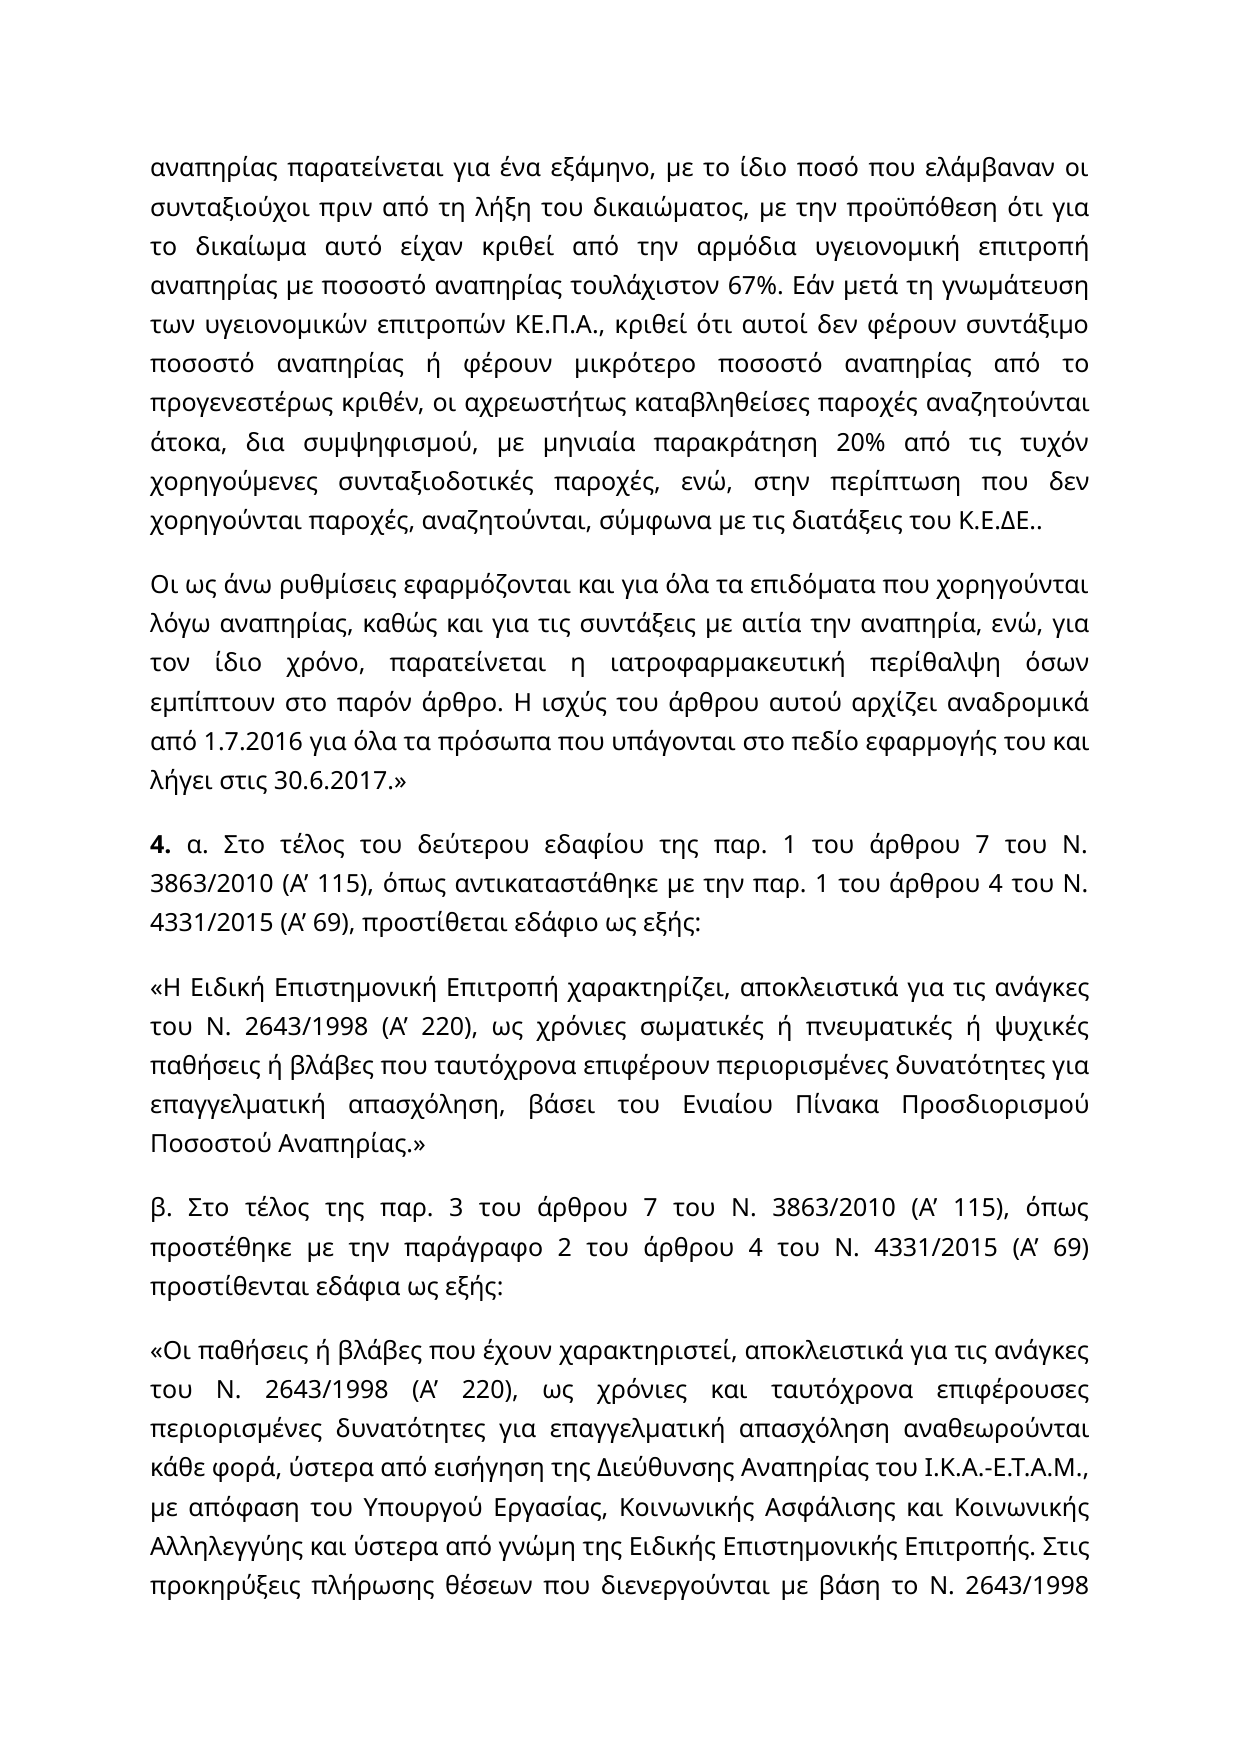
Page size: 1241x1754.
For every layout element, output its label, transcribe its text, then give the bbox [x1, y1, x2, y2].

text 4. α. Στο τέλος του δεύτερου εδαφίου της παρ. 1 του άρθρου 7 του Ν. 3863/2010 (Α’ 115), όπως αντικαταστάθηκε με την παρ. 1 του άρθρου 4 του Ν. 4331/2015 (Α’ 69), προστίθεται εδάφιο ως εξής: [150, 827, 1090, 939]
text β. Στο τέλος της παρ. 3 του άρθρου 7 του Ν. 3863/2010 (Α’ 115), όπως προστέθηκε με την παράγραφο 2 του άρθρου 4 του Ν. 4331/2015 (Α’ 69) προστίθενται εδάφια ως εξής: [150, 1190, 1090, 1302]
text αναπηρίας παρατείνεται για ένα εξάμηνο, με το ίδιο ποσό που ελάμβαναν οι συνταξιούχοι πριν από τη λήξη του δικαιώματος, με την προϋπόθεση ότι για το δικαίωμα αυτό είχαν κριθεί από την αρμόδια υγειονομική επιτροπή αναπηρίας με ποσοστό αναπηρίας τουλάχιστον 67%. Εάν μετά τη γνωμάτευση των υγειονομικών επιτροπών ΚΕ.Π.Α., κριθεί ότι αυτοί δεν φέρουν συντάξιμο ποσοστό αναπηρίας ή φέρουν μικρότερο ποσοστό αναπηρίας από το προγενεστέρως κριθέν, οι αχρεωστήτως καταβληθείσες παροχές αναζητούνται άτοκα, δια συμψηφισμού, με μηνιαία παρακράτηση 20% από τις τυχόν χορηγούμενες συνταξιοδοτικές παροχές, ενώ, στην περίπτωση που δεν χορηγούνται παροχές, αναζητούνται, σύμφωνα με τις διατάξεις του Κ.Ε.ΔΕ.. [150, 150, 1090, 537]
text Οι ως άνω ρυθμίσεις εφαρμόζονται και για όλα τα επιδόματα που χορηγούνται λόγω αναπηρίας, καθώς και για τις συντάξεις με αιτία την αναπηρία, ενώ, για τον ίδιο χρόνο, παρατείνεται η ιατροφαρμακευτική περίθαλψη όσων εμπίπτουν στο παρόν άρθρο. Η ισχύς του άρθρου αυτού αρχίζει αναδρομικά από 1.7.2016 για όλα τα πρόσωπα που υπάγονται στο πεδίο εφαρμογής του και λήγει στις 30.6.2017.» [150, 567, 1090, 797]
text «Η Ειδική Επιστημονική Επιτροπή χαρακτηρίζει, αποκλειστικά για τις ανάγκες του Ν. 2643/1998 (Α’ 220), ως χρόνιες σωματικές ή πνευματικές ή ψυχικές παθήσεις ή βλάβες που ταυτόχρονα επιφέρουν περιορισμένες δυνατότητες για επαγγελματική απασχόληση, βάσει του Ενιαίου Πίνακα Προσδιορισμού Ποσοστού Αναπηρίας.» [150, 969, 1090, 1160]
text «Οι παθήσεις ή βλάβες που έχουν χαρακτηριστεί, αποκλειστικά για τις ανάγκες του Ν. 2643/1998 (Α’ 220), ως χρόνιες και ταυτόχρονα επιφέρουσες περιορισμένες δυνατότητες για επαγγελματική απασχόληση αναθεωρούνται κάθε φορά, ύστερα από εισήγηση της Διεύθυνσης Αναπηρίας του Ι.Κ.Α.-Ε.Τ.Α.Μ., με απόφαση του Υπουργού Εργασίας, Κοινωνικής Ασφάλισης και Κοινωνικής Αλληλεγγύης και ύστερα από γνώμη της Ειδικής Επιστημονικής Επιτροπής. Στις προκηρύξεις πλήρωσης θέσεων που διενεργούνται με βάση το Ν. 2643/1998 [150, 1332, 1090, 1602]
